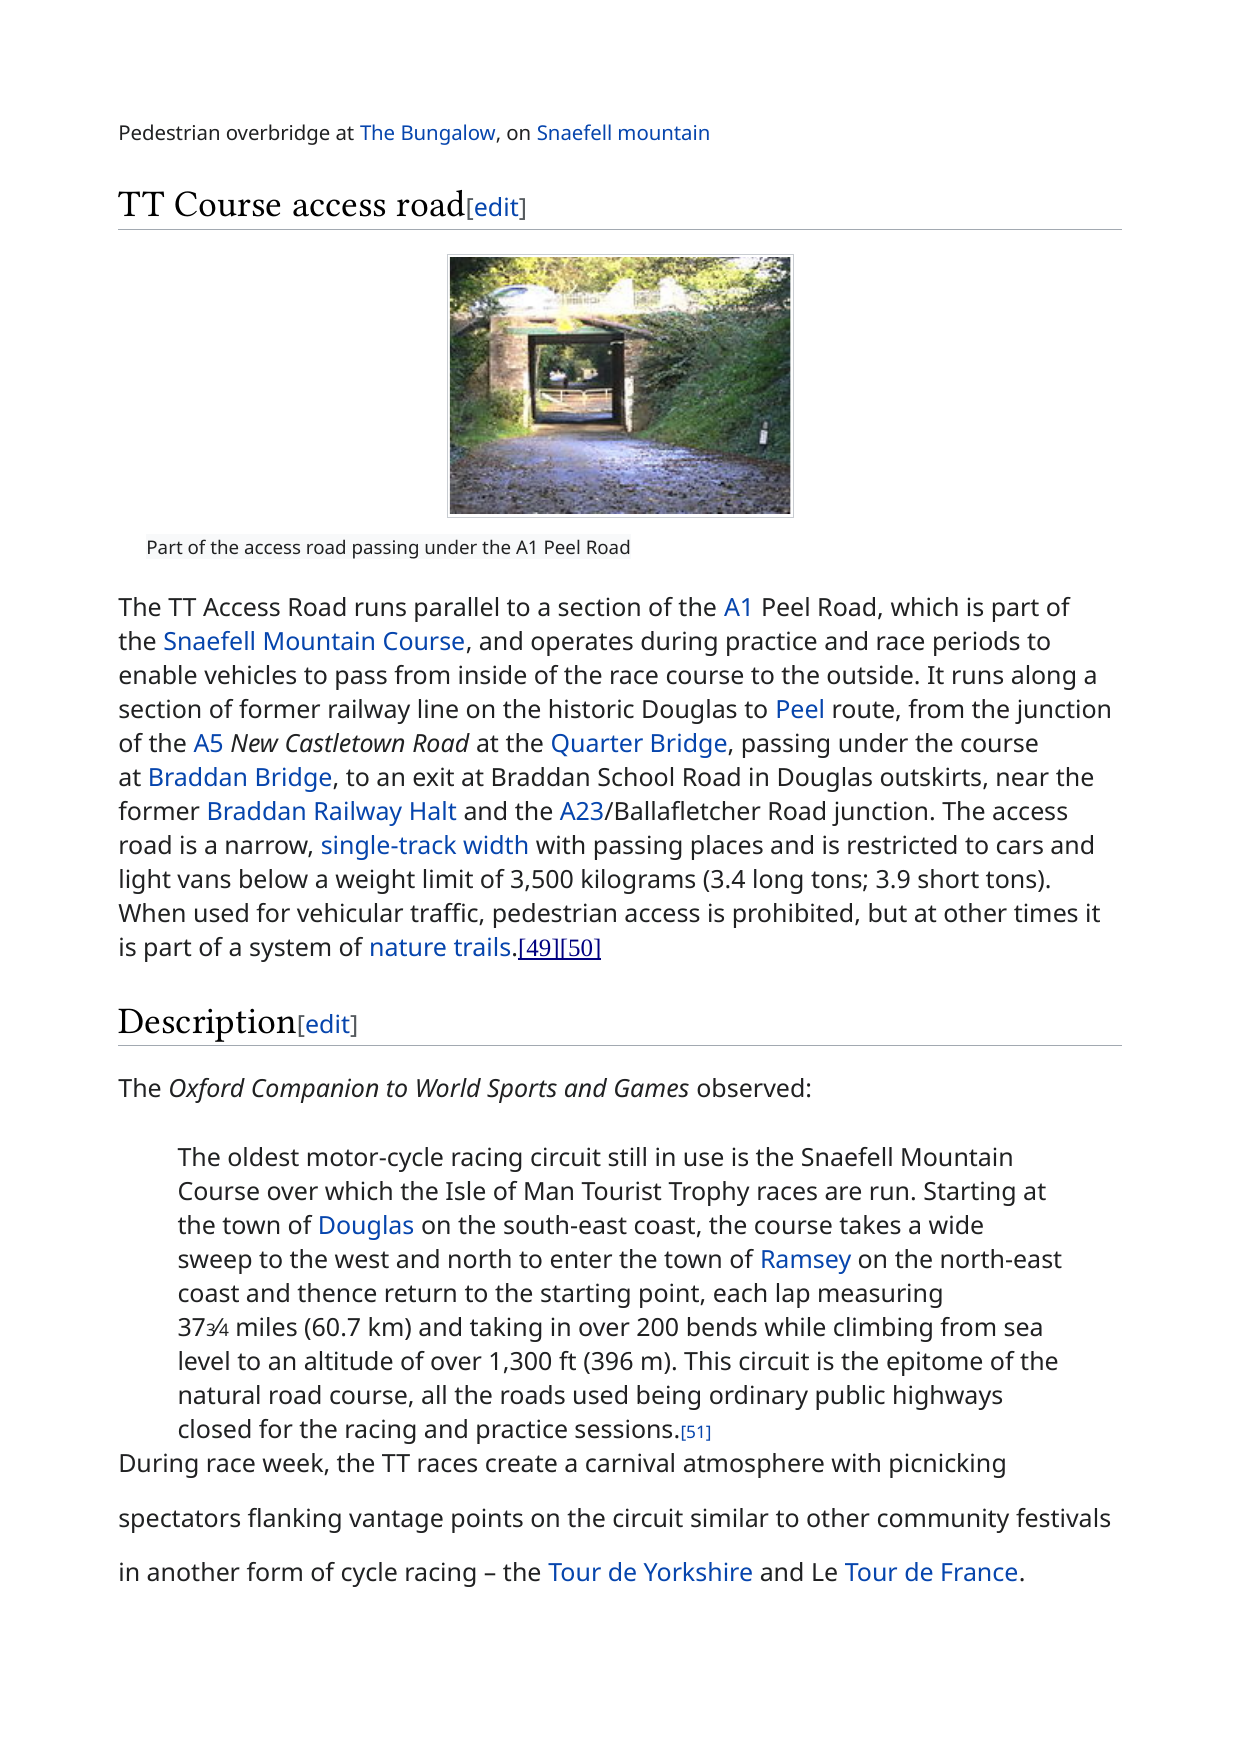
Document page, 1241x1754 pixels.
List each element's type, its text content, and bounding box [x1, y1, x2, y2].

text The Oxford Companion to World Sports and Games observed: [118, 1071, 1122, 1104]
text During race week, the TT races create a carnival atmosphere with picnicking spectators flanking vantage points on the circuit similar to other community festivals in another form of cycle racing – the Tour de Yorkshire and Le Tour de France. [118, 1446, 1122, 1589]
text The oldest motor-cycle racing circuit still in use is the Snaefell Mountain Course over which the Isle of Man Tourist Trophy races are run. Starting at the town of Douglas on the south-east coast, the course takes a wide sweep to the west and north to enter the town of Ramsey on the north-east coast and thence return to the starting point, each lap measuring 373⁄4 miles (60.7 km) and taking in over 200 bends while climbing from sea level to an altitude of over 1,300 ft (396 m). This circuit is the epitome of the natural road course, all the roads used being ordinary public highways closed for the racing and practice sessions.[51] [177, 1139, 1063, 1446]
text The TT Access Road runs parallel to a section of the A1 Peel Road, which is part of the Snaefell Mountain Course, and operates during practice and race periods to enable vehicles to pass from inside of the race course to the outside. It runs along a section of former railway line on the historic Douglas to Peel route, from the junction of the A5 New Castletown Road at the Quarter Bridge, passing under the course at Braddan Bridge, to an exit at Braddan School Road in Douglas outskirts, near the former Braddan Railway Halt and the A23/Ballafletcher Road junction. The access road is a narrow, single-track width with passing places and is restricted to cars and light vans below a weight limit of 3,500 kilograms (3.4 long tons; 3.9 short tons). When used for vehicular traffic, pedestrian access is prohibited, but at other times it is part of a system of nature trails.[49][50] [118, 589, 1122, 964]
list Pedestrian overbridge at The Bungalow, on Snaefell mountain [118, 118, 1122, 146]
text Part of the access road passing under the A1 Peel Road [123, 534, 1122, 559]
subtitle TT Course access road[edit] [118, 183, 1122, 229]
subtitle Description[edit] [118, 999, 1122, 1045]
picture [449, 257, 791, 514]
